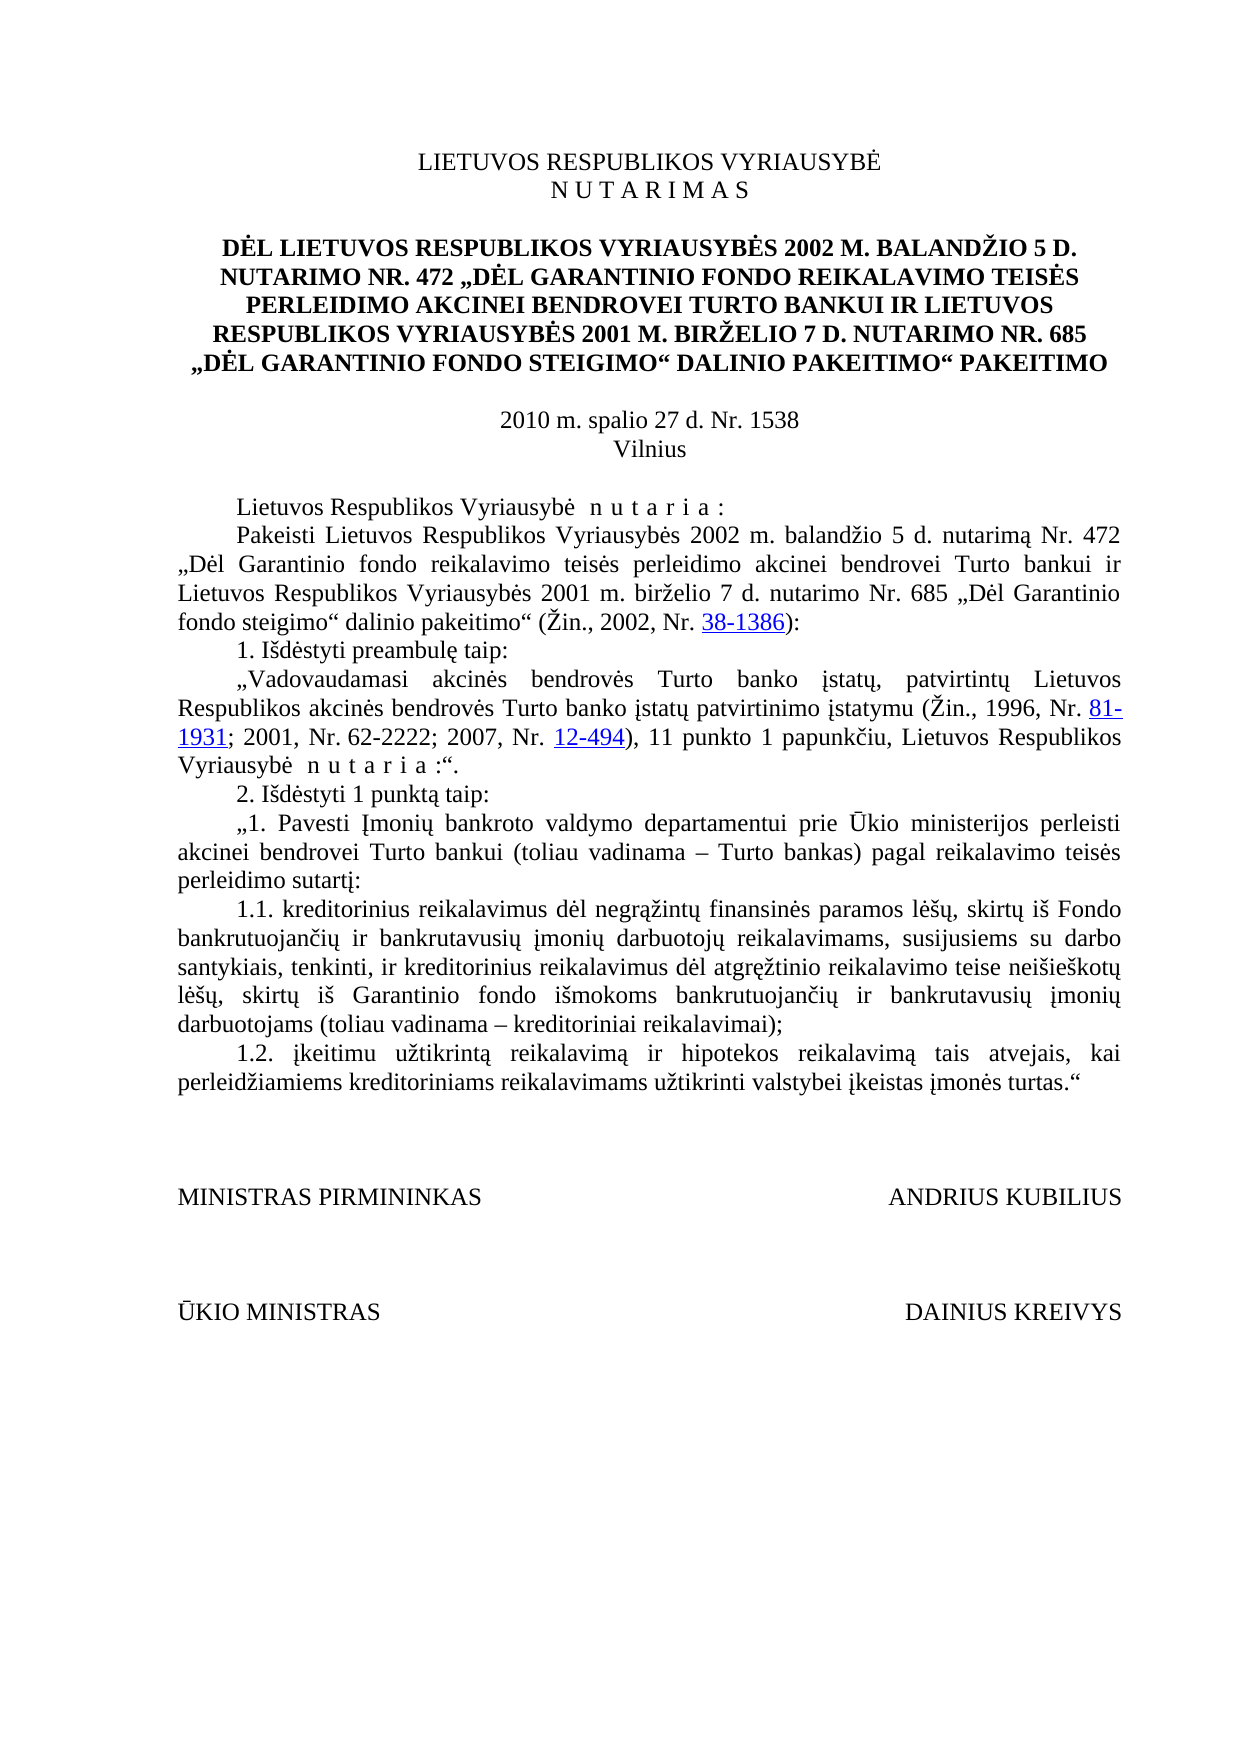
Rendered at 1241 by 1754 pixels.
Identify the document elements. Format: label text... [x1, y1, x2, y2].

text „1. Pavesti Įmonių bankroto valdymo departamentui prie Ūkio ministerijos perleisti akcinei bendrovei Turto bankui (toliau vadinama – Turto bankas) pagal reikalavimo teisės perleidimo sutartį: [177, 808, 1122, 894]
text Pakeisti Lietuvos Respublikos Vyriausybės 2002 m. balandžio 5 d. nutarimą Nr. 472 „Dėl Garantinio fondo reikalavimo teisės perleidimo akcinei bendrovei Turto bankui ir Lietuvos Respublikos Vyriausybės 2001 m. birželio 7 d. nutarimo Nr. 685 „Dėl Garantinio fondo steigimo“ dalinio pakeitimo“ (Žin., 2002, Nr. 38-1386): [177, 521, 1122, 636]
text Vilnius [177, 434, 1122, 463]
text DĖL LIETUVOS RESPUBLIKOS VYRIAUSYBĖS 2002 M. BALANDŽIO 5 D. NUTARIMO NR. 472 „DĖL GARANTINIO FONDO REIKALAVIMO TEISĖS PERLEIDIMO AKCINEI BENDROVEI TURTO BANKUI IR LIETUVOS RESPUBLIKOS VYRIAUSYBĖS 2001 M. BIRŽELIO 7 D. NUTARIMO NR. 685 „DĖL GARANTINIO FONDO STEIGIMO“ DALINIO PAKEITIMO“ PAKEITIMO [177, 233, 1122, 377]
text 1. Išdėstyti preambulę taip: [177, 636, 1122, 664]
text 2010 m. spalio 27 d. Nr. 1538 [177, 406, 1122, 434]
text 2. Išdėstyti 1 punktą taip: [177, 779, 1122, 808]
text MINISTRAS PIRMININKAS ANDRIUS KUBILIUS [177, 1182, 1122, 1211]
text Lietuvos Respublikos Vyriausybė [177, 147, 1122, 176]
text NUTARIMAS [177, 176, 1122, 204]
text 1.2. įkeitimu užtikrintą reikalavimą ir hipotekos reikalavimą tais atvejais, kai perleidžiamiems kreditoriniams reikalavimams užtikrinti valstybei įkeistas įmonės turtas.“ [177, 1038, 1122, 1096]
text „Vadovaudamasi akcinės bendrovės Turto banko įstatų, patvirtintų Lietuvos Respublikos akcinės bendrovės Turto banko įstatų patvirtinimo įstatymu (Žin., 1996, Nr. 81-1931; 2001, Nr. 62-2222; 2007, Nr. 12-494), 11 punkto 1 papunkčiu, Lietuvos Respublikos Vyriausybė nutaria:“. [177, 664, 1122, 779]
text Lietuvos Respublikos Vyriausybė nutaria: [177, 492, 1122, 521]
text ŪKIO MINISTRAS DAINIUS KREIVYS [177, 1297, 1122, 1326]
text 1.1. kreditorinius reikalavimus dėl negrąžintų finansinės paramos lėšų, skirtų iš Fondo bankrutuojančių ir bankrutavusių įmonių darbuotojų reikalavimams, susijusiems su darbo santykiais, tenkinti, ir kreditorinius reikalavimus dėl atgręžtinio reikalavimo teise neišieškotų lėšų, skirtų iš Garantinio fondo išmokoms bankrutuojančių ir bankrutavusių įmonių darbuotojams (toliau vadinama – kreditoriniai reikalavimai); [177, 894, 1122, 1038]
